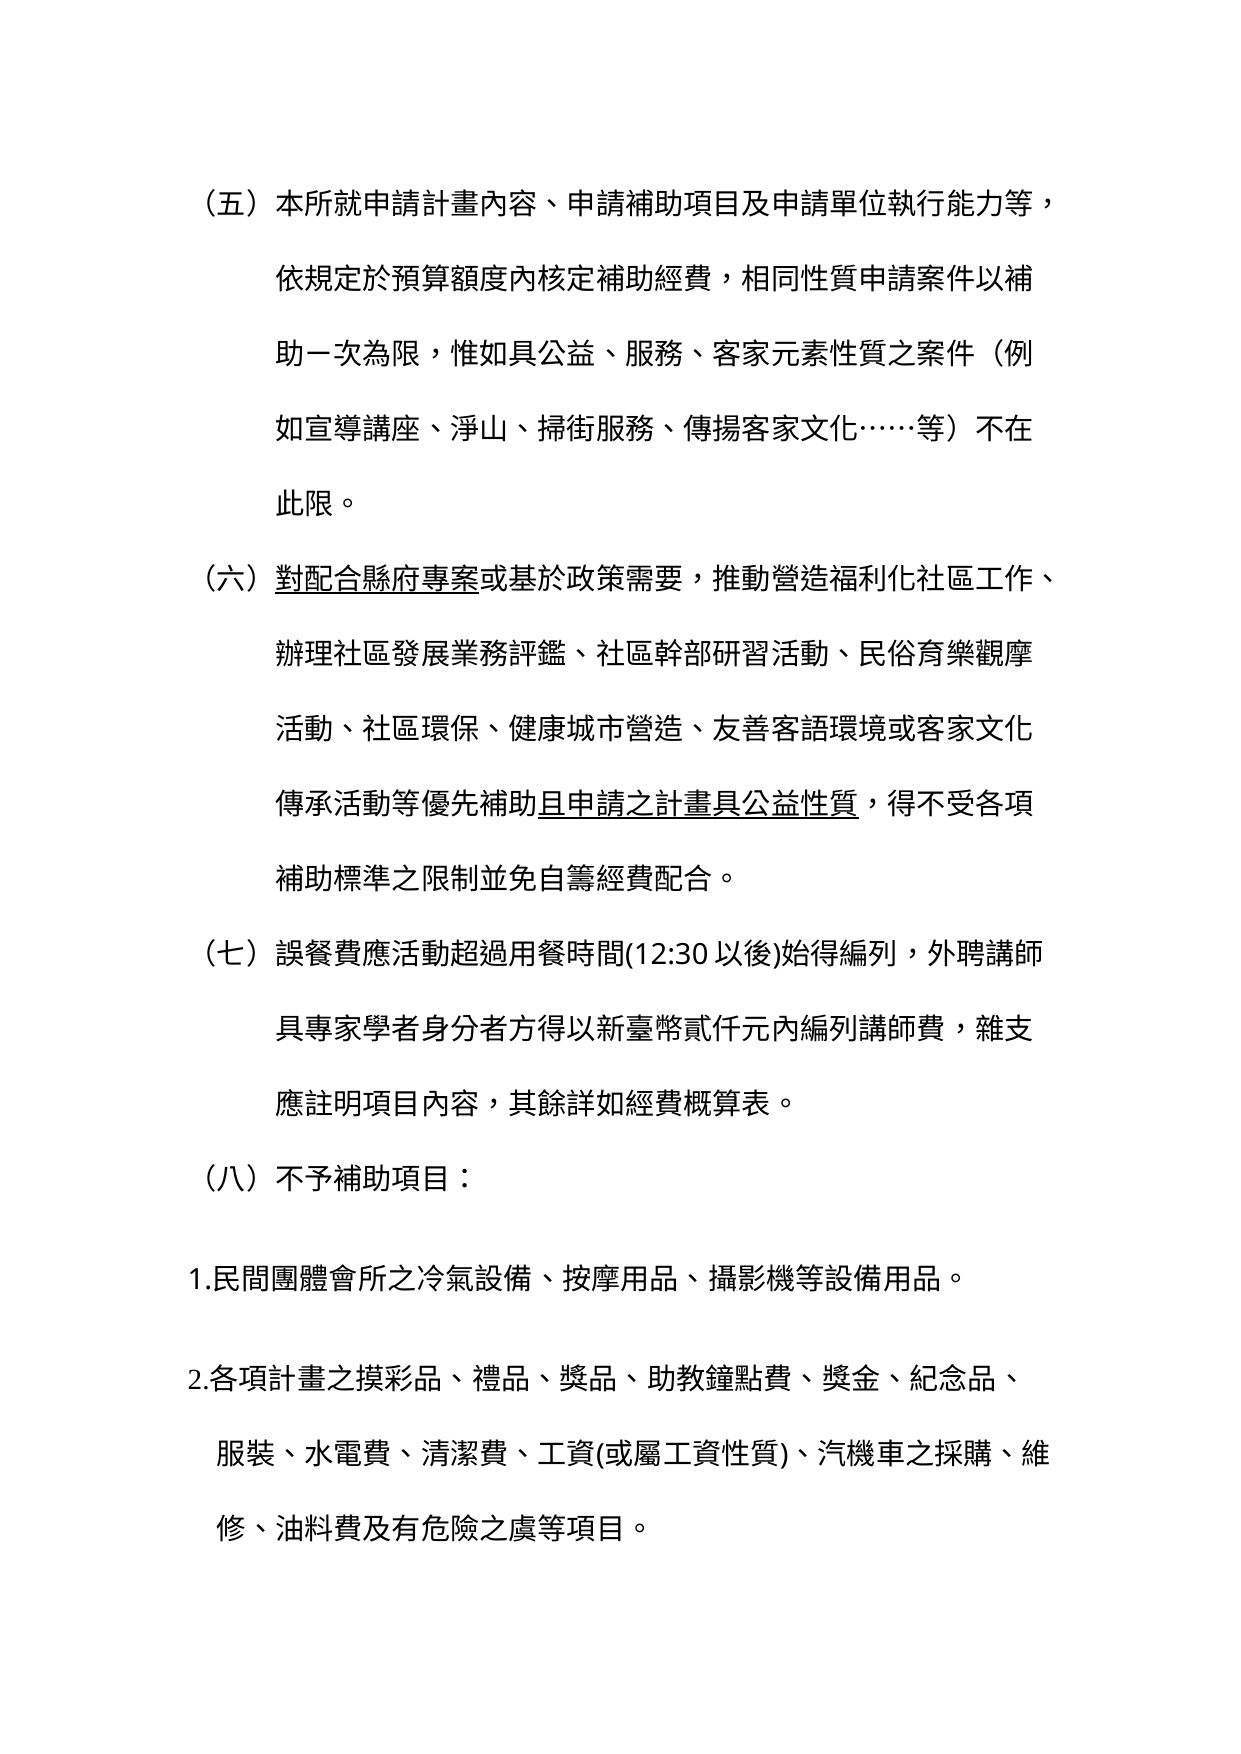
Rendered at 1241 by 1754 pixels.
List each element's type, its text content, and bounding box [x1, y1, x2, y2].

subtitle （七）誤餐費應活動超過用餐時間(12:30以後)始得編列，外聘講師具專家學者身分者方得以新臺幣貳仟元內編列講師費，雜支應註明項目內容，其餘詳如經費概算表。 [187, 914, 1053, 1139]
subtitle 民間團體會所之冷氣設備、按摩用品、攝影機等設備用品。 [187, 1239, 1053, 1314]
subtitle （六）對配合縣府專案或基於政策需要，推動營造福利化社區工作、辦理社區發展業務評鑑、社區幹部研習活動、民俗育樂觀摩活動、社區環保、健康城市營造、友善客語環境或客家文化傳承活動等優先補助且申請之計畫具公益性質，得不受各項補助標準之限制並免自籌經費配合。 [187, 539, 1053, 914]
subtitle （五）本所就申請計畫內容、申請補助項目及申請單位執行能力等，依規定於預算額度內核定補助經費，相同性質申請案件以補助ㄧ次為限，惟如具公益、服務、客家元素性質之案件（例如宣導講座、淨山、掃街服務、傳揚客家文化……等）不在此限。 [187, 164, 1053, 539]
subtitle （八）不予補助項目： [187, 1139, 1053, 1214]
subtitle 各項計畫之摸彩品、禮品、獎品、助教鐘點費、獎金、紀念品、服裝、水電費、清潔費、工資(或屬工資性質)、汽機車之採購、維修、油料費及有危險之虞等項目。 [187, 1339, 1053, 1564]
